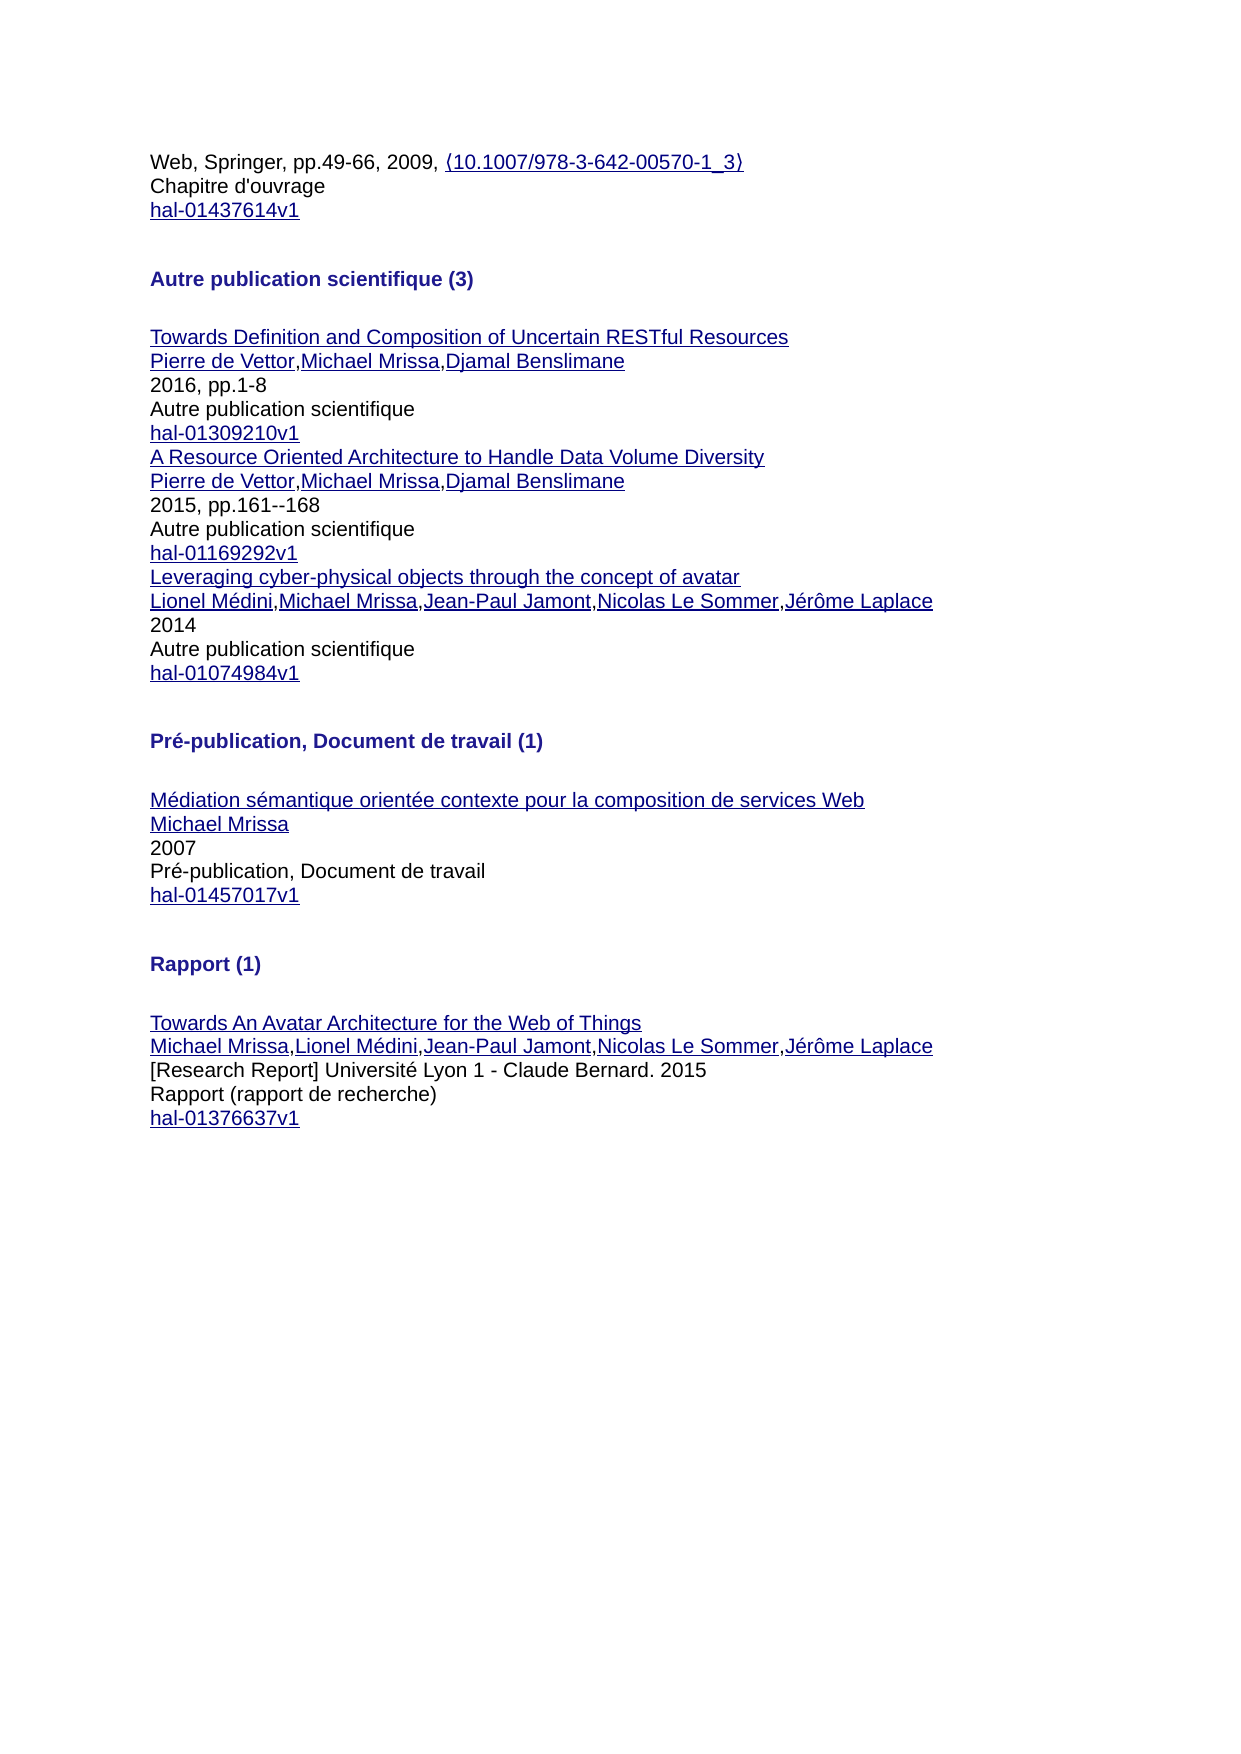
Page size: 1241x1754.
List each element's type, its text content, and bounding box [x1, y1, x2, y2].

table_cell Context-based Semantic Mediation in Web Service Communities Michael Mrissa,Stefan Dietze,Philippe Thiran,Chirine Ghedira,Djamal Benslimaneet al. Irwin King and Ricardo Baeza-Yates. Weaving Services, Location, and People on the World Wide Web, Springer, pp.49-66, 2009, ⟨10.1007/978-3-642-00570-1_3⟩ Chapitre d'ouvrage hal-01437614v1 [150, 150, 1090, 222]
table_cell A Resource Oriented Architecture to Handle Data Volume Diversity Pierre de Vettor,Michael Mrissa,Djamal Benslimane 2015, pp.161--168 Autre publication scientifique hal-01169292v1 [150, 445, 1090, 564]
table_header Towards Definition and Composition of Uncertain RESTful Resources Pierre de Vettor,Michael Mrissa,Djamal Benslimane 2016, pp.1-8 Autre publication scientifique hal-01309210v1 [150, 325, 1090, 445]
subtitle Autre publication scientifique (3) [150, 267, 1090, 291]
subtitle Rapport (1) [150, 952, 1090, 976]
table_cell Leveraging cyber-physical objects through the concept of avatar Lionel Médini,Michael Mrissa,Jean-Paul Jamont,Nicolas Le Sommer,Jérôme Laplace 2014 Autre publication scientifique hal-01074984v1 [150, 565, 1090, 684]
table_header Towards An Avatar Architecture for the Web of Things Michael Mrissa,Lionel Médini,Jean-Paul Jamont,Nicolas Le Sommer,Jérôme Laplace [Research Report] Université Lyon 1 - Claude Bernard. 2015 Rapport (rapport de recherche) hal-01376637v1 [150, 1010, 1090, 1130]
table_header Médiation sémantique orientée contexte pour la composition de services Web Michael Mrissa 2007 Pré-publication, Document de travail hal-01457017v1 [150, 788, 1090, 907]
subtitle Pré-publication, Document de travail (1) [150, 729, 1090, 753]
